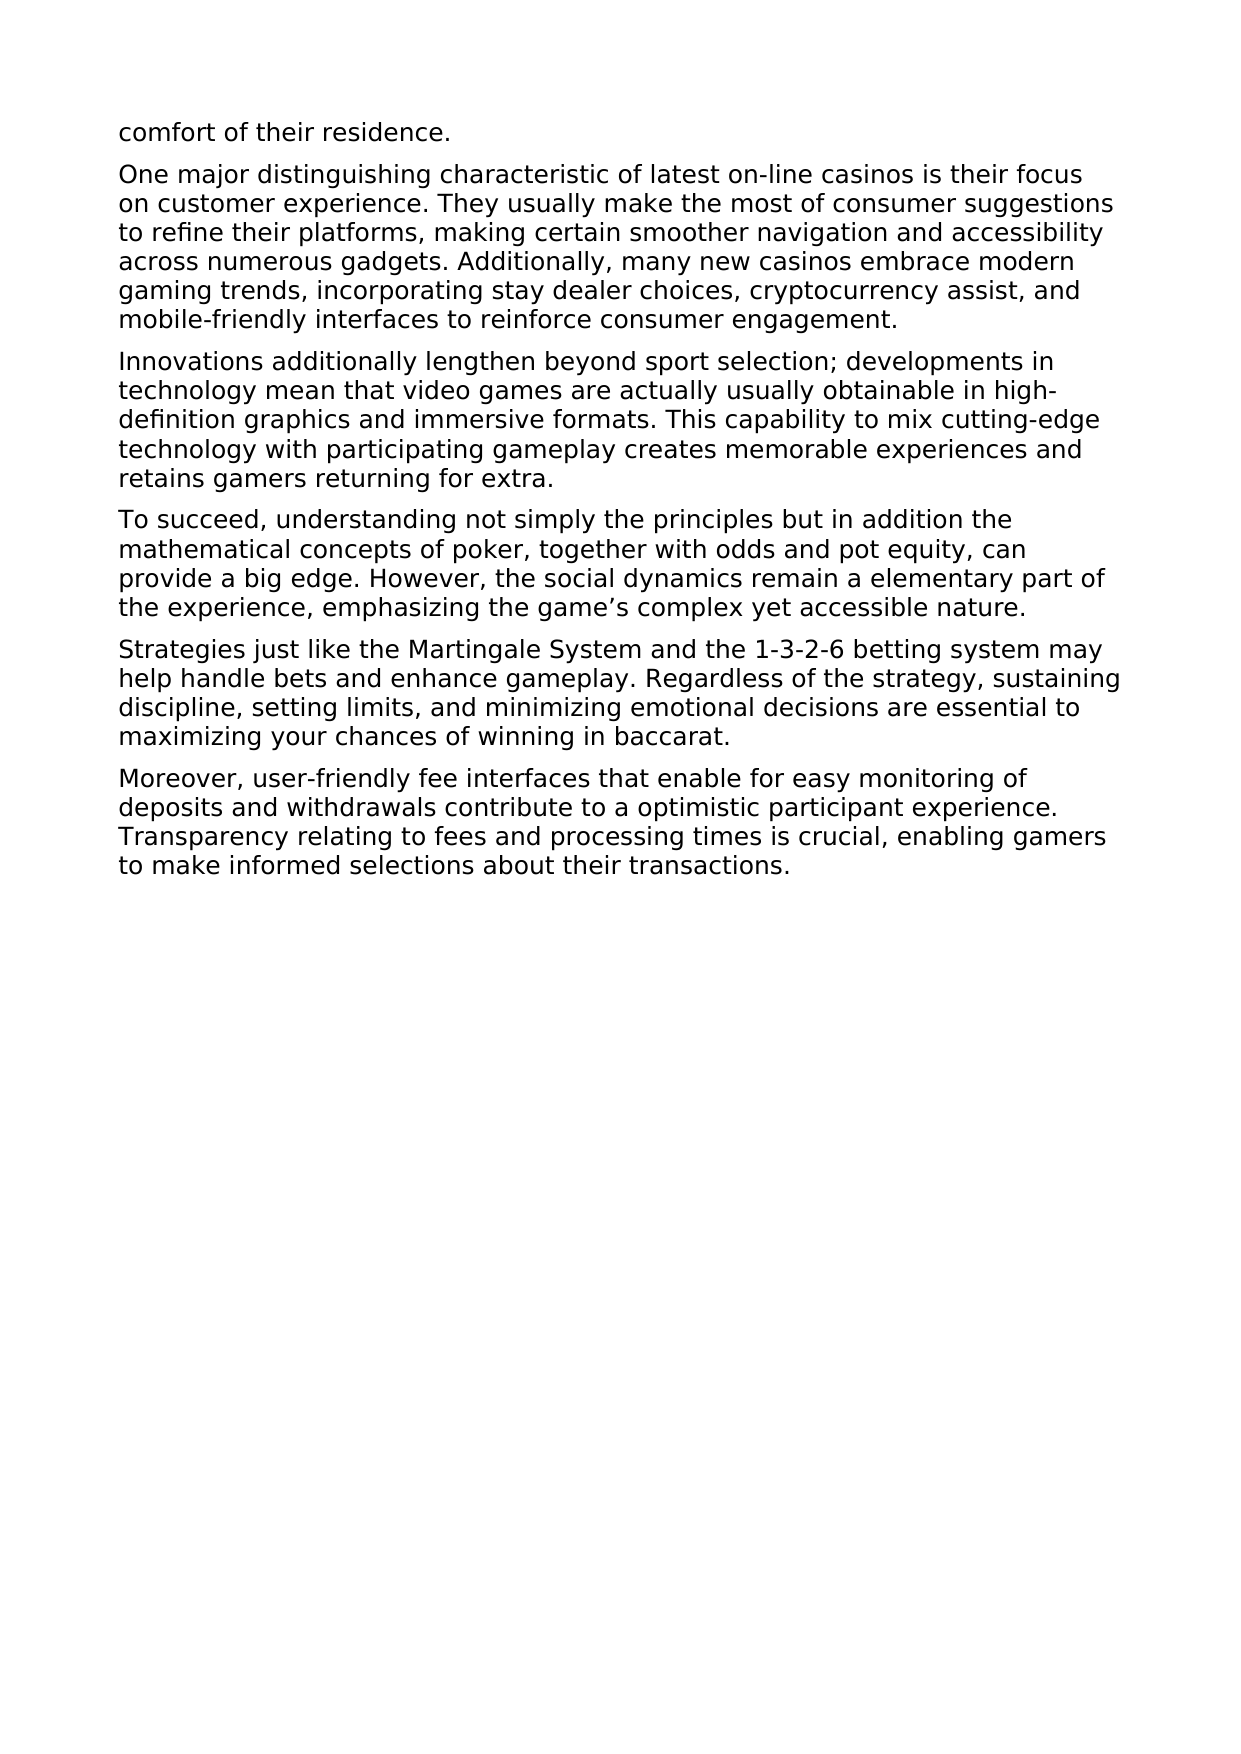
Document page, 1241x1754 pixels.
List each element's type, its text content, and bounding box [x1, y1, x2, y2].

text comfort of their residence. [118, 118, 1122, 147]
text Strategies just like the Martingale System and the 1-3-2-6 betting system may help handle bets and enhance gameplay. Regardless of the strategy, sustaining discipline, setting limits, and minimizing emotional decisions are essential to maximizing your chances of winning in baccarat. [118, 635, 1122, 751]
text One major distinguishing characteristic of latest on-line casinos is their focus on customer experience. They usually make the most of consumer suggestions to refine their platforms, making certain smoother navigation and accessibility across numerous gadgets. Additionally, many new casinos embrace modern gaming trends, incorporating stay dealer choices, cryptocurrency assist, and mobile-friendly interfaces to reinforce consumer engagement. [118, 160, 1122, 335]
text To succeed, understanding not simply the principles but in addition the mathematical concepts of poker, together with odds and pot equity, can provide a big edge. However, the social dynamics remain a elementary part of the experience, emphasizing the game’s complex yet accessible nature. [118, 506, 1122, 622]
text Innovations additionally lengthen beyond sport selection; developments in technology mean that video games are actually usually obtainable in high-definition graphics and immersive formats. This capability to mix cutting-edge technology with participating gameplay creates memorable experiences and retains gamers returning for extra. [118, 347, 1122, 493]
text Moreover, user-friendly fee interfaces that enable for easy monitoring of deposits and withdrawals contribute to a optimistic participant experience. Transparency relating to fees and processing times is crucial, enabling gamers to make informed selections about their transactions. [118, 764, 1122, 881]
